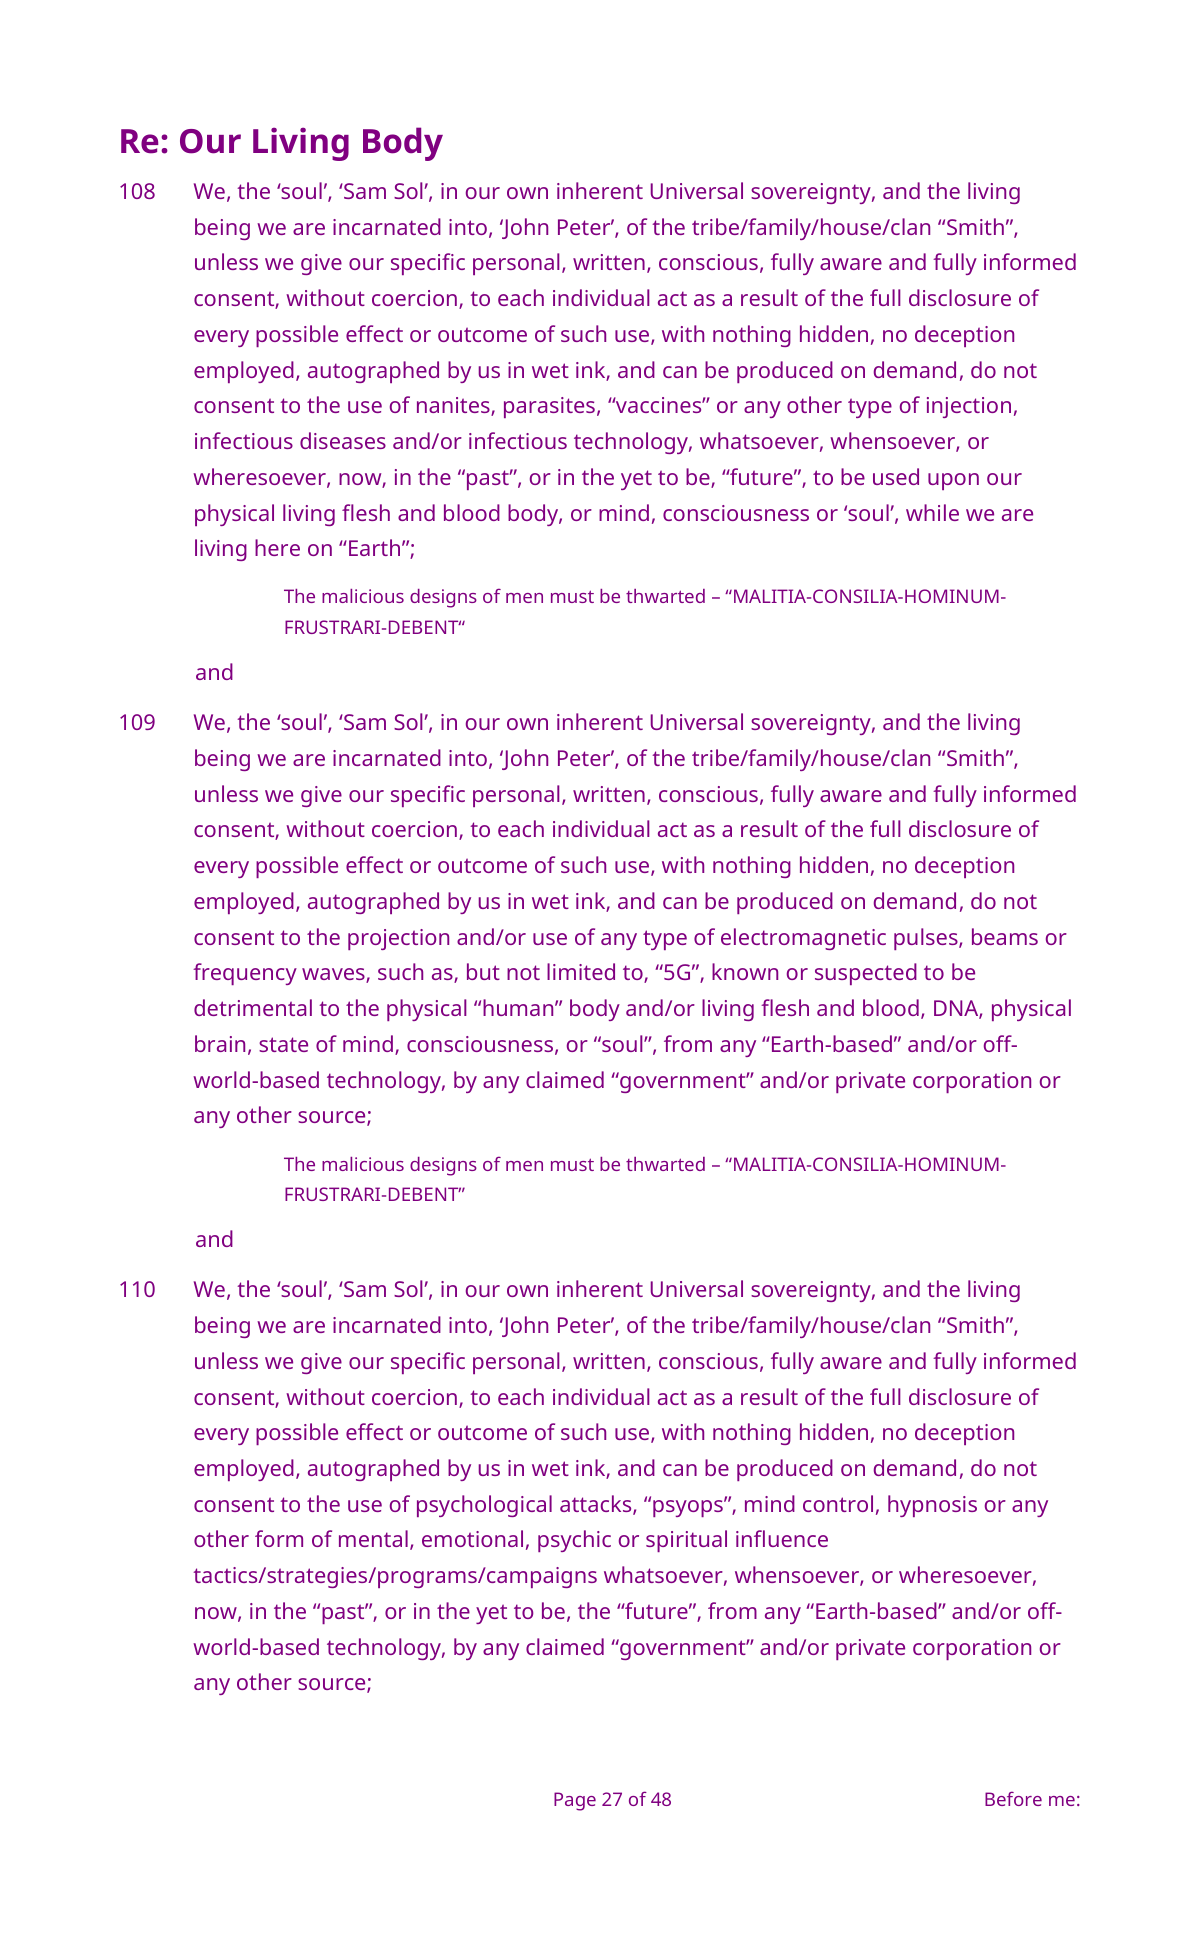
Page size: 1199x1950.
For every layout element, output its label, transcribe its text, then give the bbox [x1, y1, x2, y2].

text The malicious designs of men must be thwarted – “MALITIA-CONSILIA-HOMINUM-FRUSTRARI-DEBENT” [283, 1151, 1081, 1207]
subtitle Re: Our Living Body [118, 118, 1081, 163]
list We, the ‘soul’, ‘Sam Sol’, in our own inherent Universal sovereignty, and the living being we are incarnated into, ‘John Peter’, of the tribe/family/house/clan “Smith”, unless we give our specific personal, written, conscious, fully aware and fully informed consent, without coercion, to each individual act as a result of the full disclosure of every possible effect or outcome of such use, with nothing hidden, no deception employed, autographed by us in wet ink, and can be produced on demand, do not consent to the use of nanites, parasites, “vaccines” or any other type of injection, infectious diseases and/or infectious technology, whatsoever, whensoever, or wheresoever, now, in the “past”, or in the yet to be, “future”, to be used upon our physical living flesh and blood body, or mind, consciousness or ‘soul’, while we are living here on “Earth”; [118, 176, 1081, 563]
list We, the ‘soul’, ‘Sam Sol’, in our own inherent Universal sovereignty, and the living being we are incarnated into, ‘John Peter’, of the tribe/family/house/clan “Smith”, unless we give our specific personal, written, conscious, fully aware and fully informed consent, without coercion, to each individual act as a result of the full disclosure of every possible effect or outcome of such use, with nothing hidden, no deception employed, autographed by us in wet ink, and can be produced on demand, do not consent to the use of psychological attacks, “psyops”, mind control, hypnosis or any other form of mental, emotional, psychic or spiritual influence tactics/strategies/programs/campaigns whatsoever, whensoever, or wheresoever, now, in the “past”, or in the yet to be, the “future”, from any “Earth-based” and/or off-world-based technology, by any claimed “government” and/or private corporation or any other source; [118, 1274, 1081, 1697]
text and [195, 657, 1081, 687]
text and [195, 1224, 1081, 1254]
text The malicious designs of men must be thwarted – “MALITIA-CONSILIA-HOMINUM-FRUSTRARI-DEBENT“ [283, 584, 1081, 640]
list We, the ‘soul’, ‘Sam Sol’, in our own inherent Universal sovereignty, and the living being we are incarnated into, ‘John Peter’, of the tribe/family/house/clan “Smith”, unless we give our specific personal, written, conscious, fully aware and fully informed consent, without coercion, to each individual act as a result of the full disclosure of every possible effect or outcome of such use, with nothing hidden, no deception employed, autographed by us in wet ink, and can be produced on demand, do not consent to the projection and/or use of any type of electromagnetic pulses, beams or frequency waves, such as, but not limited to, “5G”, known or suspected to be detrimental to the physical “human” body and/or living flesh and blood, DNA, physical brain, state of mind, consciousness, or “soul”, from any “Earth-based” and/or off-world-based technology, by any claimed “government” and/or private corporation or any other source; [118, 707, 1081, 1130]
